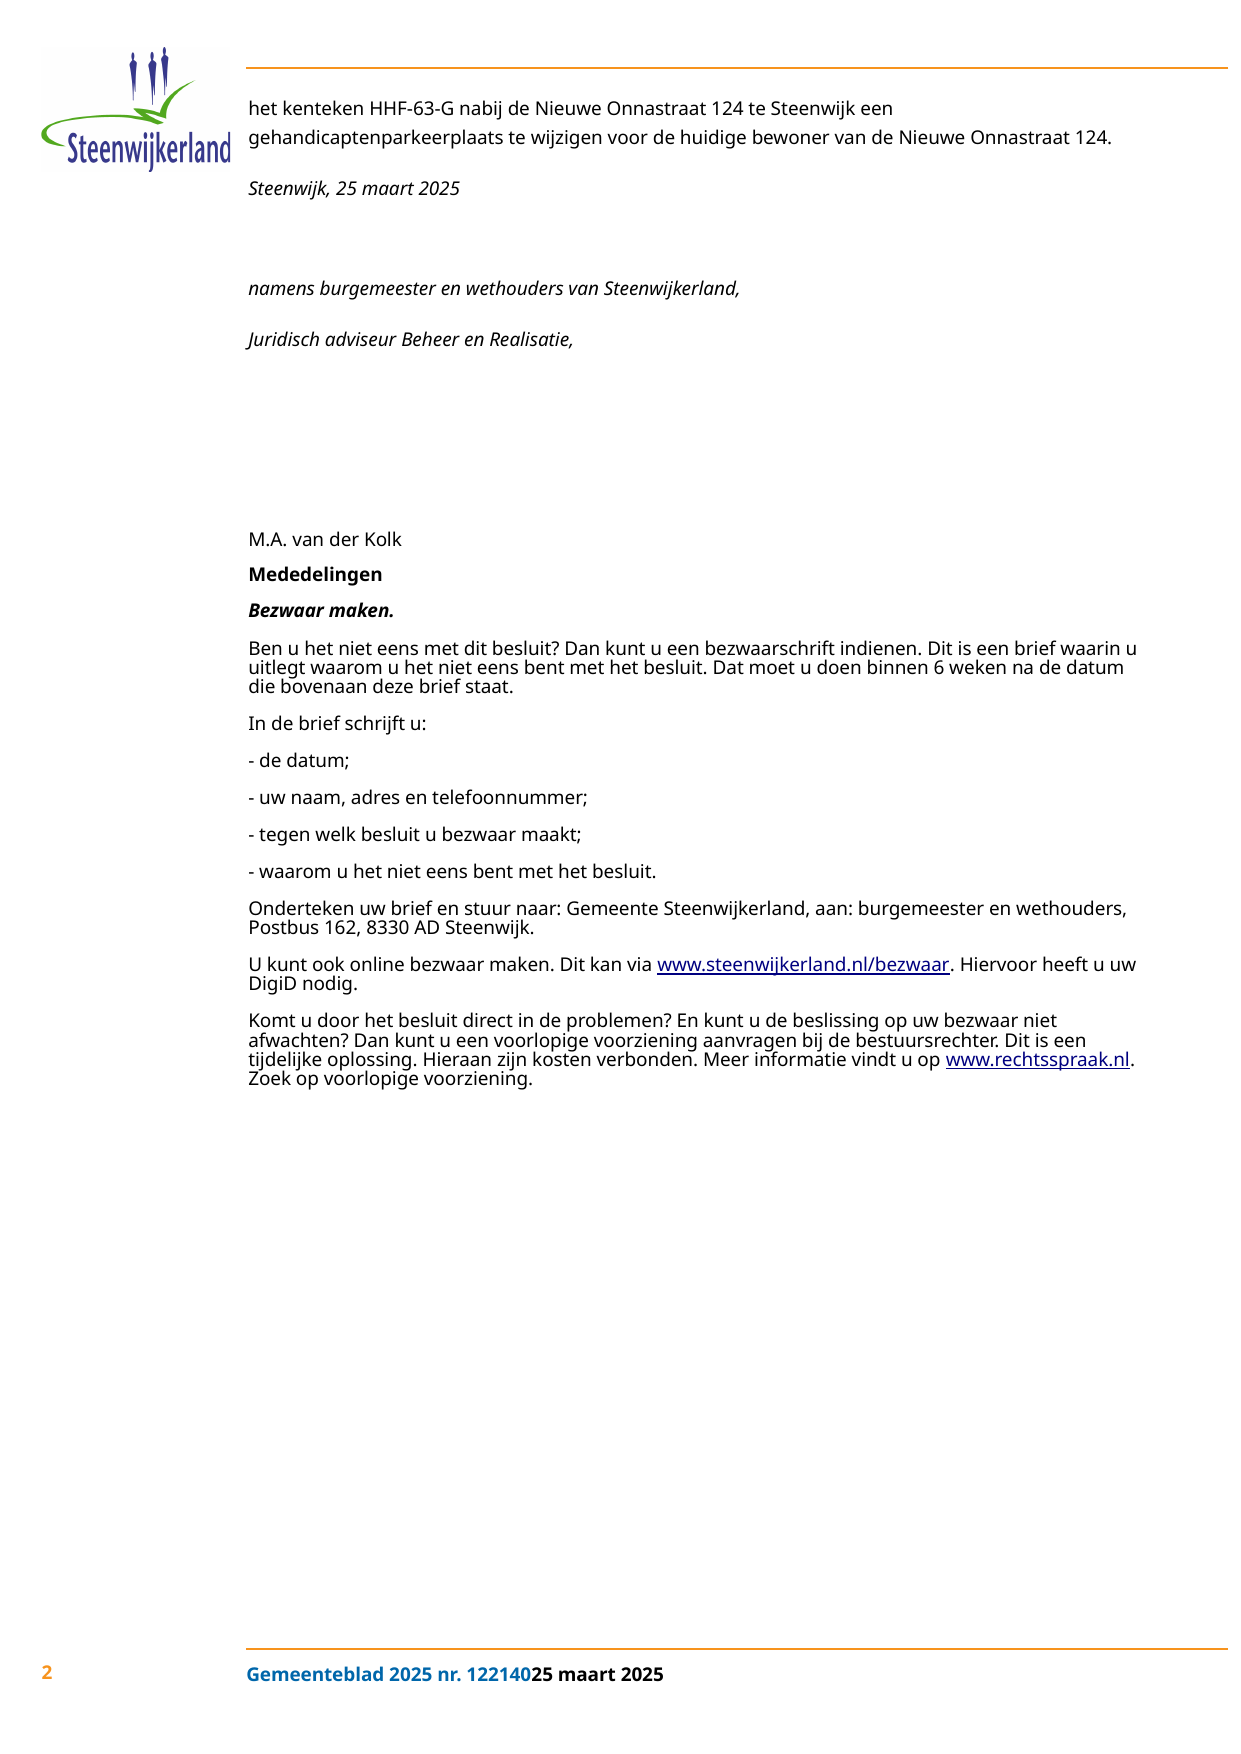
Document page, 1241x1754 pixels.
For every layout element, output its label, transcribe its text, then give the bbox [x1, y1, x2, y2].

text - tegen welk besluit u bezwaar maakt; [248, 826, 1152, 845]
text U kunt ook online bezwaar maken. Dit kan via www.steenwijkerland.nl/bezwaar. Hiervoor heeft u uw DigiD nodig. [248, 956, 1152, 995]
text Komt u door het besluit direct in de problemen? En kunt u de beslissing op uw bezwaar niet afwachten? Dan kunt u een voorlopige voorziening aanvragen bij de bestuursrechter. Dit is een tijdelijke oplossing. Hieraan zijn kosten verbonden. Meer informatie vindt u op www.rechtsspraak.nl. Zoek op voorlopige voorziening. [248, 1012, 1152, 1089]
text - waarom u het niet eens bent met het besluit. [248, 863, 1152, 882]
text Bezwaar maken. [248, 602, 1152, 622]
text - uw naam, adres en telefoonnummer; [248, 789, 1152, 808]
text het kenteken HHF-63-G nabij de Nieuwe Onnastraat 124 te Steenwijk een gehandicaptenparkeerplaats te wijzigen voor de huidige bewoner van de Nieuwe Onnastraat 124. [248, 95, 1152, 150]
text namens burgemeester en wethouders van Steenwijkerland, [248, 276, 1152, 301]
text Ben u het niet eens met dit besluit? Dan kunt u een bezwaarschrift indienen. Dit is een brief waarin u uitlegt waarom u het niet eens bent met het besluit. Dat moet u doen binnen 6 weken na de datum die bovenaan deze brief staat. [248, 639, 1152, 697]
text Mededelingen [248, 566, 1152, 585]
picture [41, 47, 231, 172]
text M.A. van der Kolk [248, 526, 1152, 552]
text Steenwijk, 25 maart 2025 [248, 175, 1152, 201]
text - de datum; [248, 752, 1152, 771]
text In de brief schrijft u: [248, 715, 1152, 734]
text Juridisch adviseur Beheer en Realisatie, [248, 326, 1152, 352]
text Onderteken uw brief en stuur naar: Gemeente Steenwijkerland, aan: burgemeester en wethouders, Postbus 162, 8330 AD Steenwijk. [248, 900, 1152, 938]
